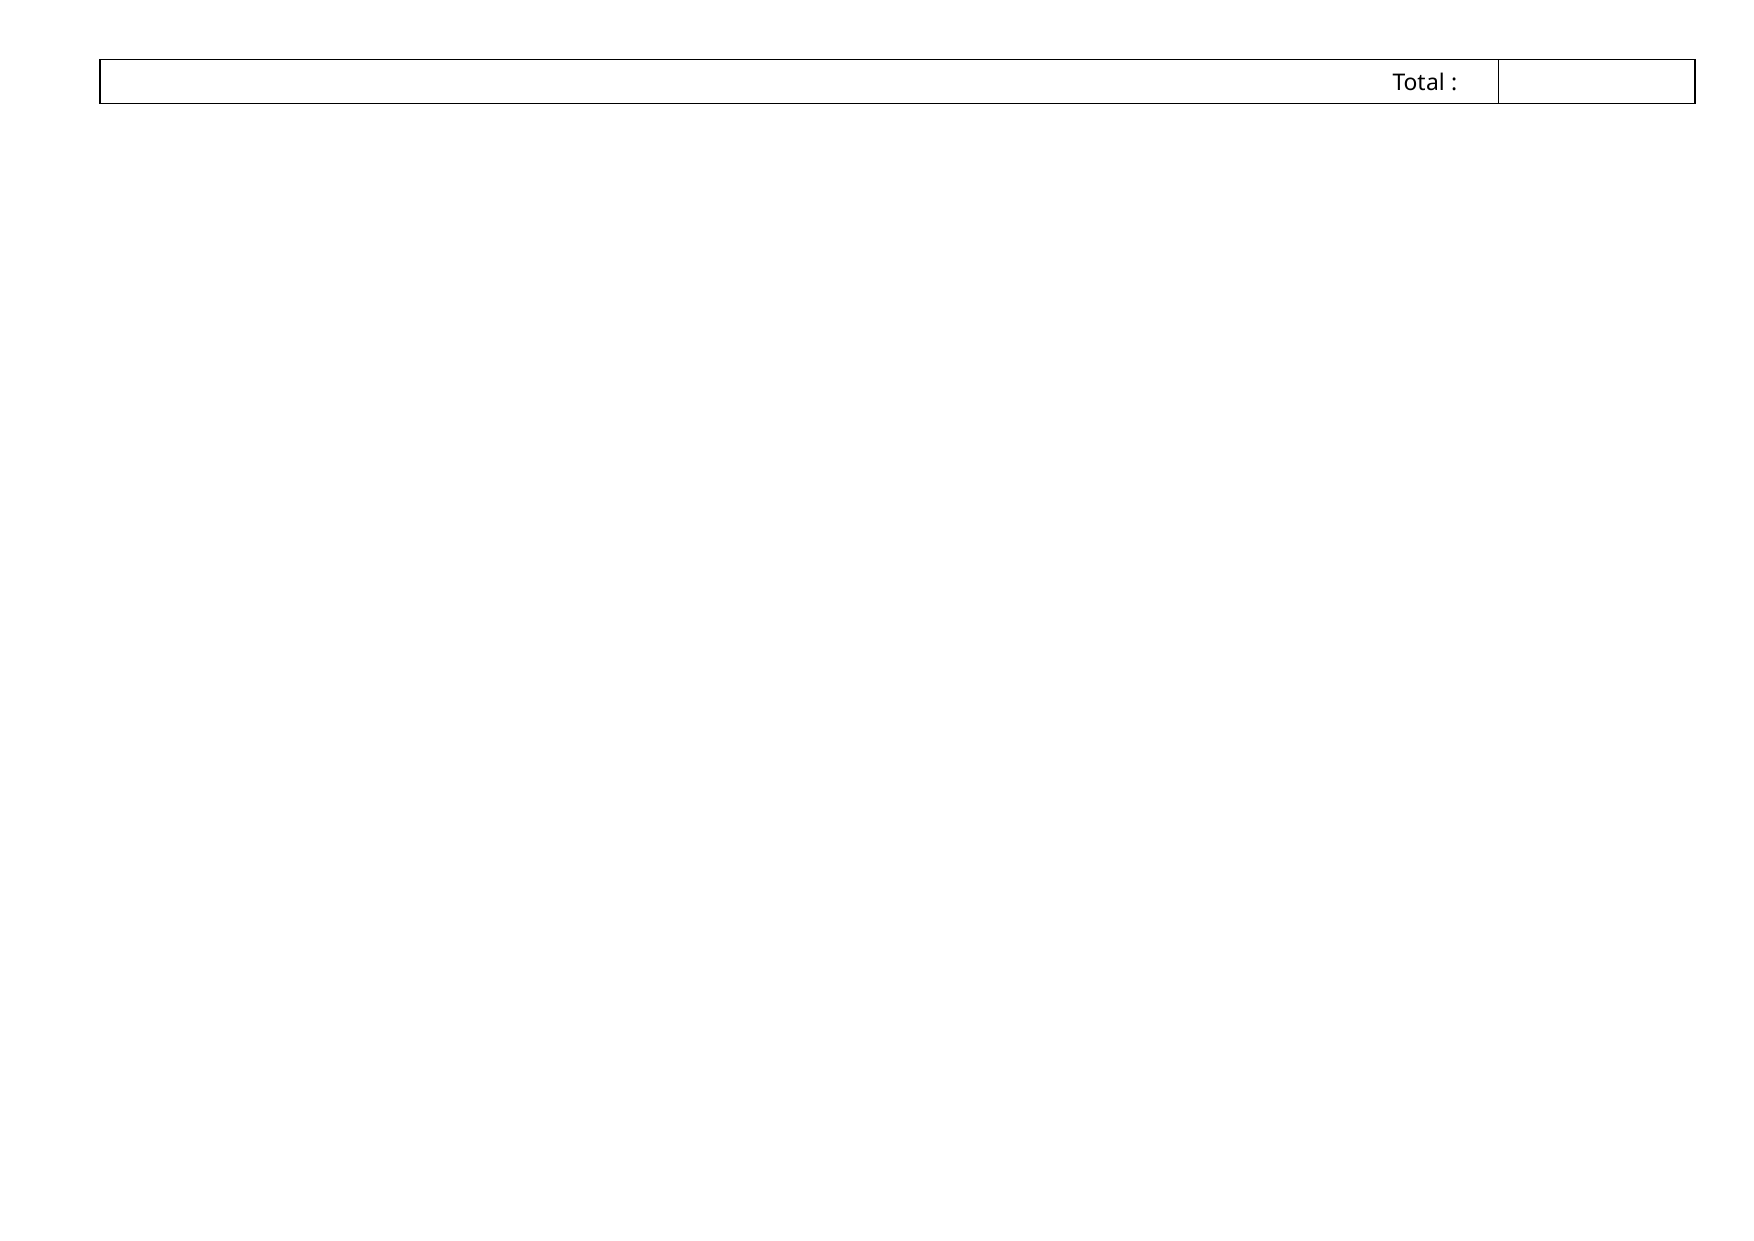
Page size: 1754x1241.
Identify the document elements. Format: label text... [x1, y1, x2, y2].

table_cell Total : [101, 60, 1498, 103]
table_cell [1499, 60, 1694, 103]
